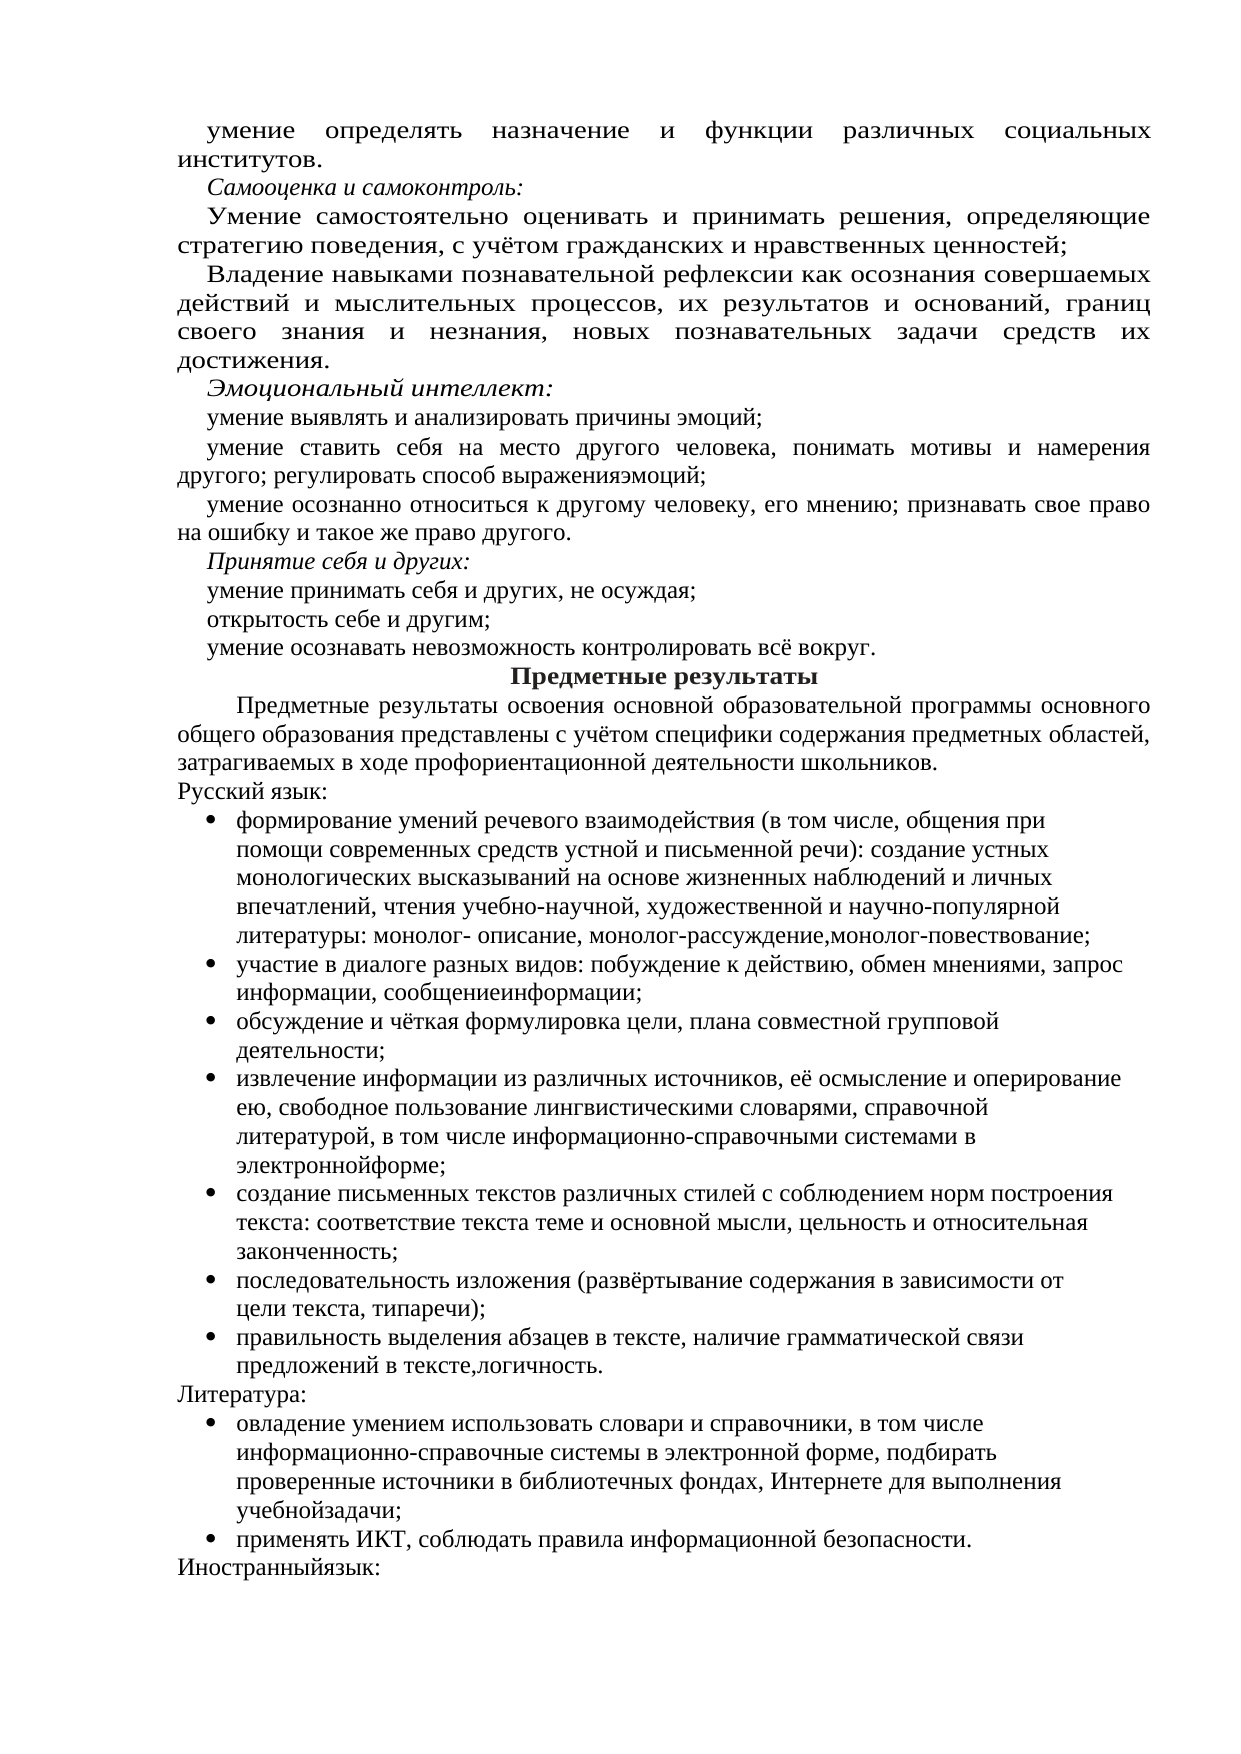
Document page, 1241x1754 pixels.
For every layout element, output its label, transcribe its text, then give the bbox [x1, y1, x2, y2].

text Самооценка и самоконтроль: [207, 173, 1215, 201]
list применять ИКТ, соблюдать правила информационной безопасности. Иностранныйязык: [177, 1524, 973, 1581]
text Эмоциональный интеллект: [207, 374, 1215, 402]
text умение выявлять и анализировать причины эмоций; [207, 402, 1215, 431]
text Умение самостоятельно оценивать и принимать решения, определяющие стратегию поведения, с учётом гражданских и нравственных ценностей; [177, 201, 1151, 258]
text Предметные результаты [510, 662, 1215, 690]
text Принятие себя и других: [207, 547, 1215, 575]
list правильность выделения абзацев в тексте, наличие грамматической связи предложений в тексте,логичность. [206, 1322, 1025, 1379]
text умение осознанно относиться к другому человеку, его мнению; признавать свое право на ошибку и такое же право другого. [177, 489, 1151, 546]
list создание письменных текстов различных стилей с соблюдением норм построения текста: соответствие текста теме и основной мысли, цельность и относительная законченность; [206, 1178, 1114, 1265]
text умение определять назначение и функции различных социальных институтов. [177, 115, 1152, 173]
text Русский язык: [177, 776, 1215, 805]
text Предметные результаты освоения основной образовательной программы основного общего образования представлены с учётом специфики содержания предметных областей, затрагиваемых в ходе профориентационной деятельности школьников. [177, 690, 1151, 776]
list извлечение информации из различных источников, её осмысление и оперирование ею, свободное пользование лингвистическими словарями, справочной литературой, в том числе информационно-справочными системами в электроннойформе; [206, 1063, 1134, 1178]
list формирование умений речевого взаимодействия (в том числе, общения при помощи современных средств устной и письменной речи): создание устных монологических высказываний на основе жизненных наблюдений и личных впечатлений, чтения учебно-научной, художественной и научно-популярной литературы: монолог- описание, монолог-рассуждение,монолог-повествование; [206, 805, 1139, 949]
list последовательность изложения (развёртывание содержания в зависимости от цели текста, типаречи); [206, 1265, 1121, 1322]
text умение принимать себя и других, не осуждая; открытость себе и другим; [207, 575, 816, 633]
text Литература: [177, 1380, 1215, 1408]
list участие в диалоге разных видов: побуждение к действию, обмен мнениями, запрос информации, сообщениеинформации; [206, 949, 1124, 1006]
text умение осознавать невозможность контролировать всё вокруг. [207, 633, 1215, 661]
list обсуждение и чёткая формулировка цели, плана совместной групповой деятельности; [206, 1006, 1000, 1063]
text Владение навыками познавательной рефлексии как осознания совершаемых действий и мыслительных процессов, их результатов и оснований, границ своего знания и незнания, новых познавательных задачи средств их достижения. [177, 259, 1152, 374]
list овладение умением использовать словари и справочники, в том числе информационно-справочные системы в электронной форме, подбирать проверенные источники в библиотечных фондах, Интернете для выполнения учебнойзадачи; [206, 1408, 1143, 1523]
text умение ставить себя на место другого человека, понимать мотивы и намерения другого; регулировать способ выраженияэмоций; [177, 432, 1151, 489]
